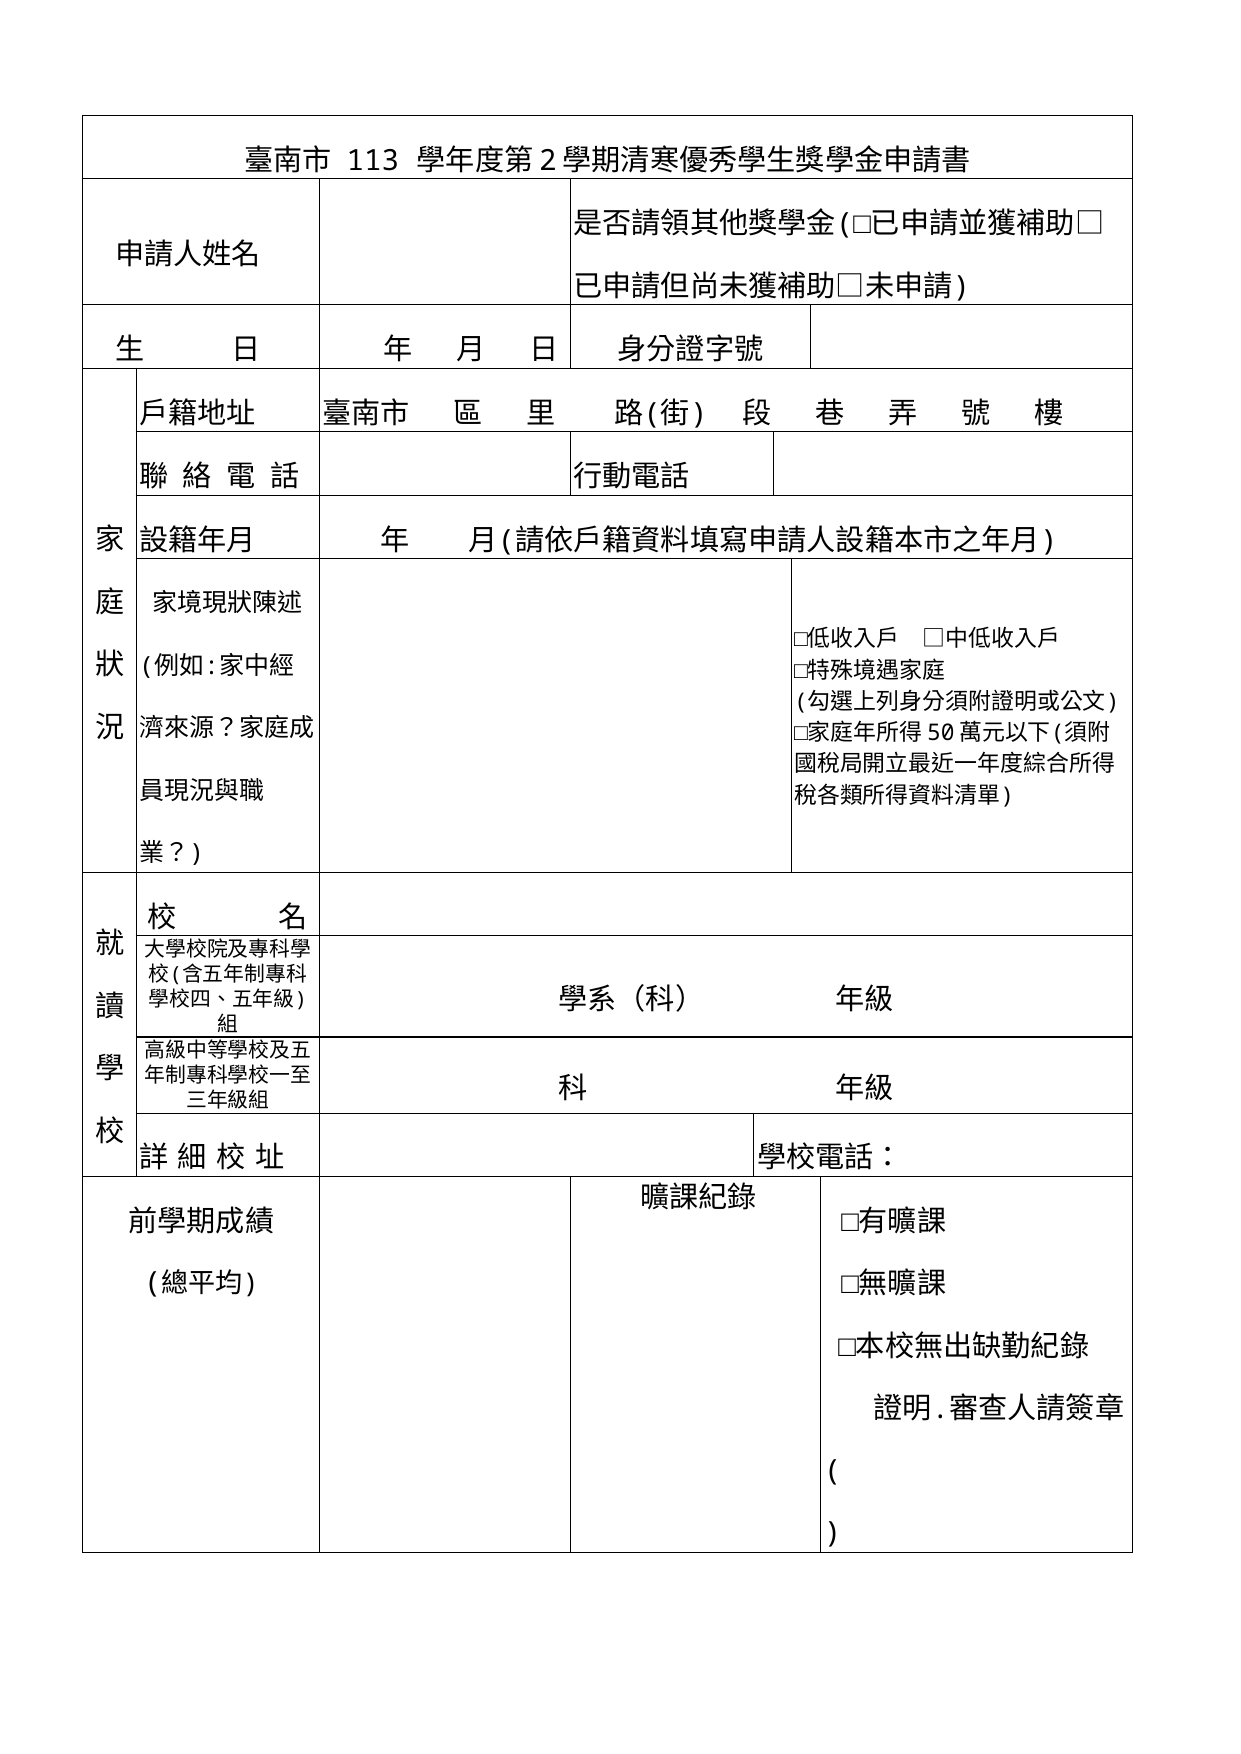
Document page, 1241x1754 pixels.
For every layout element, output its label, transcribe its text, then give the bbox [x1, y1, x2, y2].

table_cell 是否請領其他獎學金(□已申請並獲補助□已申請但尚未獲補助□未申請) [571, 179, 1132, 304]
table_cell 曠課紀錄 [571, 1177, 820, 1552]
table_cell 校 名 [137, 873, 319, 935]
table_header 臺南市 113 學年度第2學期清寒優秀學生獎學金申請書 [83, 116, 1132, 178]
table_cell 臺南市 區 里 路(街) 段 巷 弄 號 樓 [320, 369, 1132, 431]
table_cell 前學期成績 (總平均) [83, 1177, 319, 1552]
table_cell [320, 432, 570, 495]
table_cell 家境現狀陳述 (例如:家中經濟來源？家庭成員現況與職業？) [137, 559, 319, 872]
table_cell □有曠課 □無曠課 □本校無出缺勤紀錄 證明.審查人請簽章( ) [821, 1177, 1132, 1552]
table_cell 生 日 [83, 305, 319, 368]
table_cell [320, 179, 570, 304]
table_cell 年 月(請依戶籍資料填寫申請人設籍本市之年月) [320, 496, 1132, 558]
table_cell □低收入戶 □中低收入戶 □特殊境遇家庭 (勾選上列身分須附證明或公文) □家庭年所得50萬元以下(須附國稅局開立最近一年度綜合所得稅各類所得資料清單) [792, 559, 1132, 872]
table_cell 申請人姓名 [83, 179, 319, 304]
table_cell 大學校院及專科學校(含五年制專科學校四、五年級)組 [137, 936, 319, 1036]
table_cell 學系（科） 年級 [320, 936, 1132, 1036]
table_cell 科 年級 [320, 1038, 1132, 1112]
table_cell [774, 432, 1132, 495]
table_cell 行動電話 [571, 432, 773, 495]
table_cell 聯 絡 電 話 [137, 432, 319, 495]
table_cell [320, 559, 791, 872]
table_cell 身分證字號 [571, 305, 810, 368]
table_cell 家庭狀況 [83, 369, 136, 872]
table_cell 詳細校址 [137, 1114, 319, 1176]
table_cell [320, 873, 1132, 935]
table_cell [320, 1114, 753, 1176]
table_cell 學校電話： [754, 1114, 1132, 1176]
table_cell 戶籍地址 [137, 369, 319, 431]
table_cell 年 月 日 [320, 305, 570, 368]
table_cell 設籍年月 [137, 496, 319, 558]
table_cell 就讀學校 [83, 873, 136, 1176]
table_cell [320, 1177, 570, 1552]
table_cell 高級中等學校及五年制專科學校一至三年級組 [137, 1038, 319, 1112]
table_cell [811, 305, 1132, 368]
